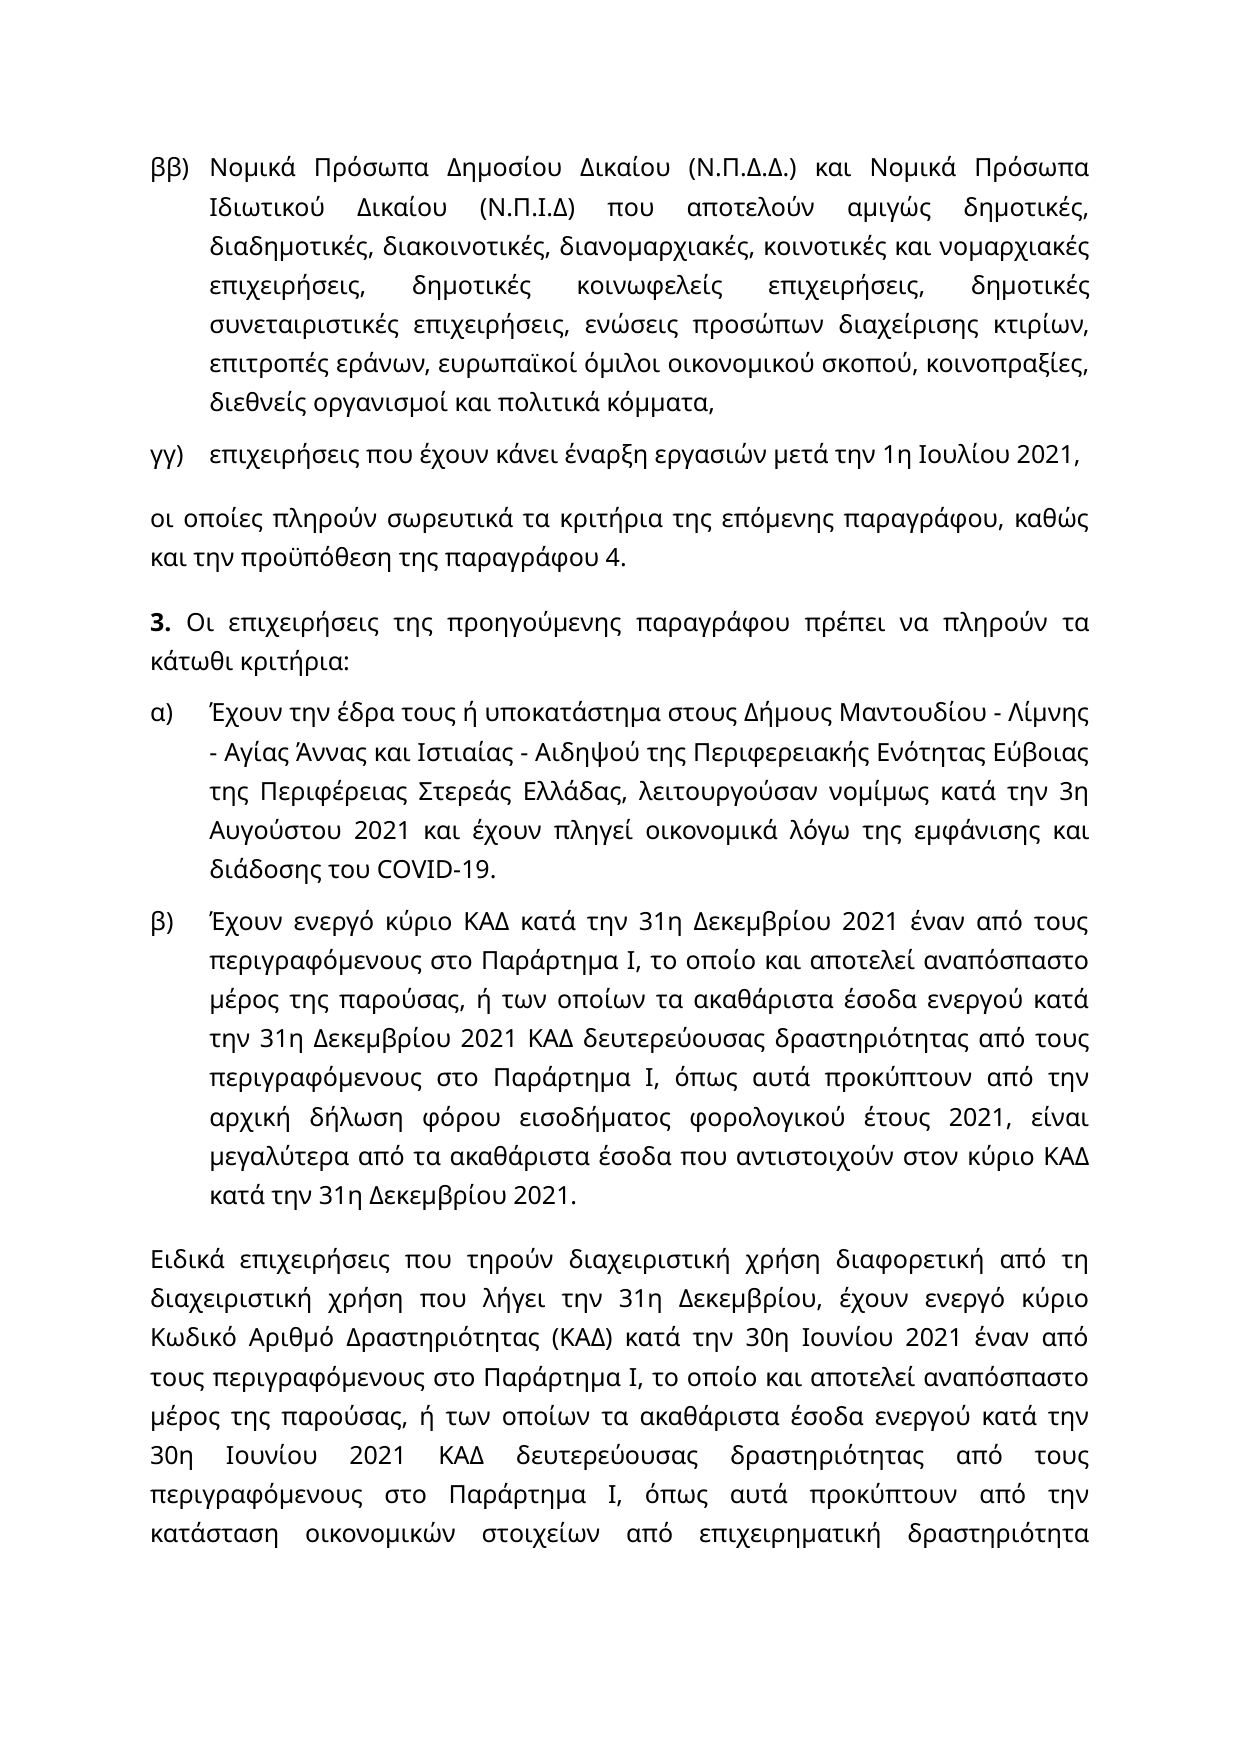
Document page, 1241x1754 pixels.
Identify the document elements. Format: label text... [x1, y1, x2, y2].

list α) Έχουν την έδρα τους ή υποκατάστημα στους Δήμους Μαντουδίου - Λίμνης - Αγίας Άννας και Ιστιαίας - Αιδηψού της Περιφερειακής Ενότητας Εύβοιας της Περιφέρειας Στερεάς Ελλάδας, λειτουργούσαν νομίμως κατά την 3η Αυγούστου 2021 και έχουν πληγεί οικονομικά λόγω της εμφάνισης και διάδοσης του COVID-19. [150, 695, 1090, 886]
text Ειδικά επιχειρήσεις που τηρούν διαχειριστική χρήση διαφορετική από τη διαχειριστική χρήση που λήγει την 31η Δεκεμβρίου, έχουν ενεργό κύριο Κωδικό Αριθμό Δραστηριότητας (ΚΑΔ) κατά την 30η Ιουνίου 2021 έναν από τους περιγραφόμενους στο Παράρτημα Ι, το οποίο και αποτελεί αναπόσπαστο μέρος της παρούσας, ή των οποίων τα ακαθάριστα έσοδα ενεργού κατά την 30η Ιουνίου 2021 ΚΑΔ δευτερεύουσας δραστηριότητας από τους περιγραφόμενους στο Παράρτημα I, όπως αυτά προκύπτουν από την κατάσταση οικονομικών στοιχείων από επιχειρηματική δραστηριότητα [150, 1242, 1090, 1550]
text 3. Οι επιχειρήσεις της προηγούμενης παραγράφου πρέπει να πληρούν τα κάτωθι κριτήρια: [150, 604, 1090, 677]
list ββ) Νομικά Πρόσωπα Δημοσίου Δικαίου (Ν.Π.Δ.Δ.) και Νομικά Πρόσωπα Ιδιωτικού Δικαίου (Ν.Π.Ι.Δ) που αποτελούν αμιγώς δημοτικές, διαδημοτικές, διακοινοτικές, διανομαρχιακές, κοινοτικές και νομαρχιακές επιχειρήσεις, δημοτικές κοινωφελείς επιχειρήσεις, δημοτικές συνεταιριστικές επιχειρήσεις, ενώσεις προσώπων διαχείρισης κτιρίων, επιτροπές εράνων, ευρωπαϊκοί όμιλοι οικονομικού σκοπού, κοινοπραξίες, διεθνείς οργανισμοί και πολιτικά κόμματα, [150, 150, 1090, 419]
text οι οποίες πληρούν σωρευτικά τα κριτήρια της επόμενης παραγράφου, καθώς και την προϋπόθεση της παραγράφου 4. [150, 501, 1090, 574]
list γγ) επιχειρήσεις που έχουν κάνει έναρξη εργασιών μετά την 1η Ιουλίου 2021, [150, 437, 1090, 471]
list β) Έχουν ενεργό κύριο ΚΑΔ κατά την 31η Δεκεμβρίου 2021 έναν από τους περιγραφόμενους στο Παράρτημα I, το οποίο και αποτελεί αναπόσπαστο μέρος της παρούσας, ή των οποίων τα ακαθάριστα έσοδα ενεργού κατά την 31η Δεκεμβρίου 2021 ΚΑΔ δευτερεύουσας δραστηριότητας από τους περιγραφόμενους στο Παράρτημα I, όπως αυτά προκύπτουν από την αρχική δήλωση φόρου εισοδήματος φορολογικού έτους 2021, είναι μεγαλύτερα από τα ακαθάριστα έσοδα που αντιστοιχούν στον κύριο ΚΑΔ κατά την 31η Δεκεμβρίου 2021. [150, 903, 1090, 1212]
